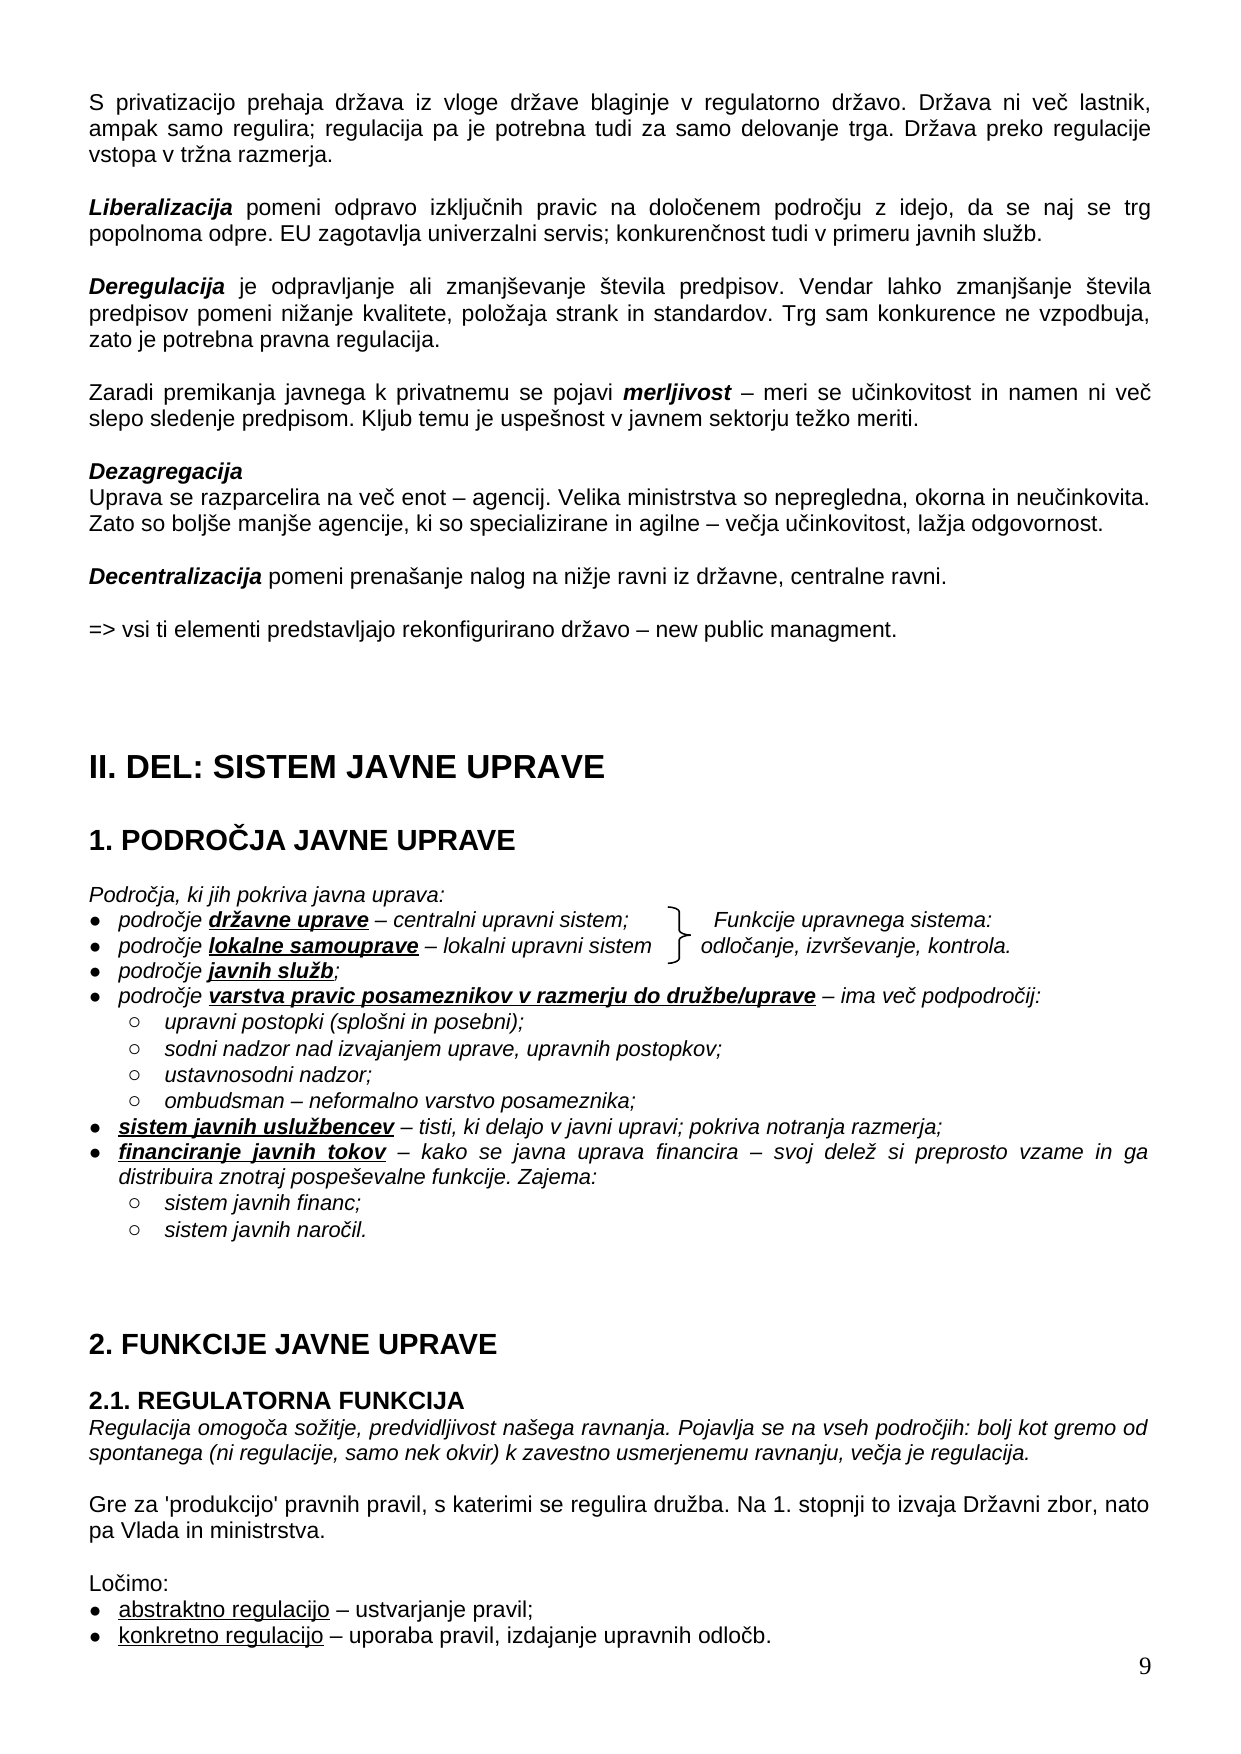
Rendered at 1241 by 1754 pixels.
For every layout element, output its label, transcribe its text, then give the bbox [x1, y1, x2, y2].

text => vsi ti elementi predstavljajo rekonfigurirano državo – new public managment. [89, 616, 1152, 642]
text Regulacija omogoča sožitje, predvidljivost našega ravnanja. Pojavlja se na vseh področjih: bolj kot gremo od spontanega (ni regulacije, samo nek okvir) k zavestno usmerjenemu ravnanju, večja je regulacija. [89, 1415, 1152, 1465]
text S privatizacijo prehaja država iz vloge države blaginje v regulatorno državo. Država ni več lastnik, ampak samo regulira; regulacija pa je potrebna tudi za samo delovanje trga. Država preko regulacije vstopa v tržna razmerja. [89, 89, 1152, 168]
list ustavnosodni nadzor; [127, 1061, 1152, 1087]
text Ločimo: [89, 1569, 1152, 1596]
text II. del: sistem javne uprave [89, 747, 1152, 786]
text Zaradi premikanja javnega k privatnemu se pojavi merljivost – meri se učinkovitost in namen ni več slepo sledenje predpisom. Kljub temu je uspešnost v javnem sektorju težko meriti. [89, 378, 1152, 431]
list področje varstva pravic posameznikov v razmerju do družbe/uprave – ima več podpodročij: [89, 983, 1152, 1008]
subtitle 2. funkcije javne uprave [89, 1323, 1152, 1361]
list sistem javnih financ; [127, 1189, 1152, 1216]
list področje javnih služb; [89, 958, 1152, 983]
text Področja, ki jih pokriva javna uprava: [89, 882, 1152, 907]
list Funkcije upravnega sistema: [677, 907, 1152, 933]
list konkretno regulacijo – uporaba pravil, izdajanje upravnih odločb. [89, 1622, 1152, 1649]
list ombudsman – neformalno varstvo posameznika; [127, 1087, 1152, 1114]
text 2.1. regulatorna funkcija [89, 1386, 1152, 1415]
list področje lokalne samouprave – lokalni upravni sistem [89, 933, 682, 958]
list odločanje, izvrševanje, kontrola. [681, 933, 1152, 958]
text Gre za 'produkcijo' pravnih pravil, s katerimi se regulira družba. Na 1. stopnji to izvaja Državni zbor, nato pa Vlada in ministrstva. [89, 1491, 1152, 1543]
list abstraktno regulacijo – ustvarjanje pravil; [89, 1596, 1152, 1622]
list sistem javnih uslužbencev – tisti, ki delajo v javni upravi; pokriva notranja razmerja; [89, 1114, 1152, 1139]
list upravni postopki (splošni in posebni); [127, 1008, 1152, 1034]
text Deregulacija je odpravljanje ali zmanjševanje števila predpisov. Vendar lahko zmanjšanje števila predpisov pomeni nižanje kvalitete, položaja strank in standardov. Trg sam konkurence ne vzpodbuja, zato je potrebna pravna regulacija. [89, 273, 1152, 352]
list financiranje javnih tokov – kako se javna uprava financira – svoj delež si preprosto vzame in ga distribuira znotraj pospeševalne funkcije. Zajema: [89, 1139, 1152, 1189]
list sistem javnih naročil. [127, 1216, 1152, 1242]
list področje državne uprave – centralni upravni sistem; [89, 907, 679, 933]
text Decentralizacija pomeni prenašanje nalog na nižje ravni iz državne, centralne ravni. [89, 563, 1152, 589]
list sodni nadzor nad izvajanjem uprave, upravnih postopkov; [127, 1034, 1152, 1061]
subtitle 1. PODROČJA JAVNE UPRAVE [89, 819, 1152, 857]
text Dezagregacija [89, 458, 1152, 484]
text Liberalizacija pomeni odpravo izključnih pravic na določenem področju z idejo, da se naj se trg popolnoma odpre. EU zagotavlja univerzalni servis; konkurenčnost tudi v primeru javnih služb. [89, 194, 1152, 247]
text Uprava se razparcelira na več enot – agencij. Velika ministrstva so nepregledna, okorna in neučinkovita. Zato so boljše manjše agencije, ki so specializirane in agilne – večja učinkovitost, lažja odgovornost. [89, 484, 1152, 537]
